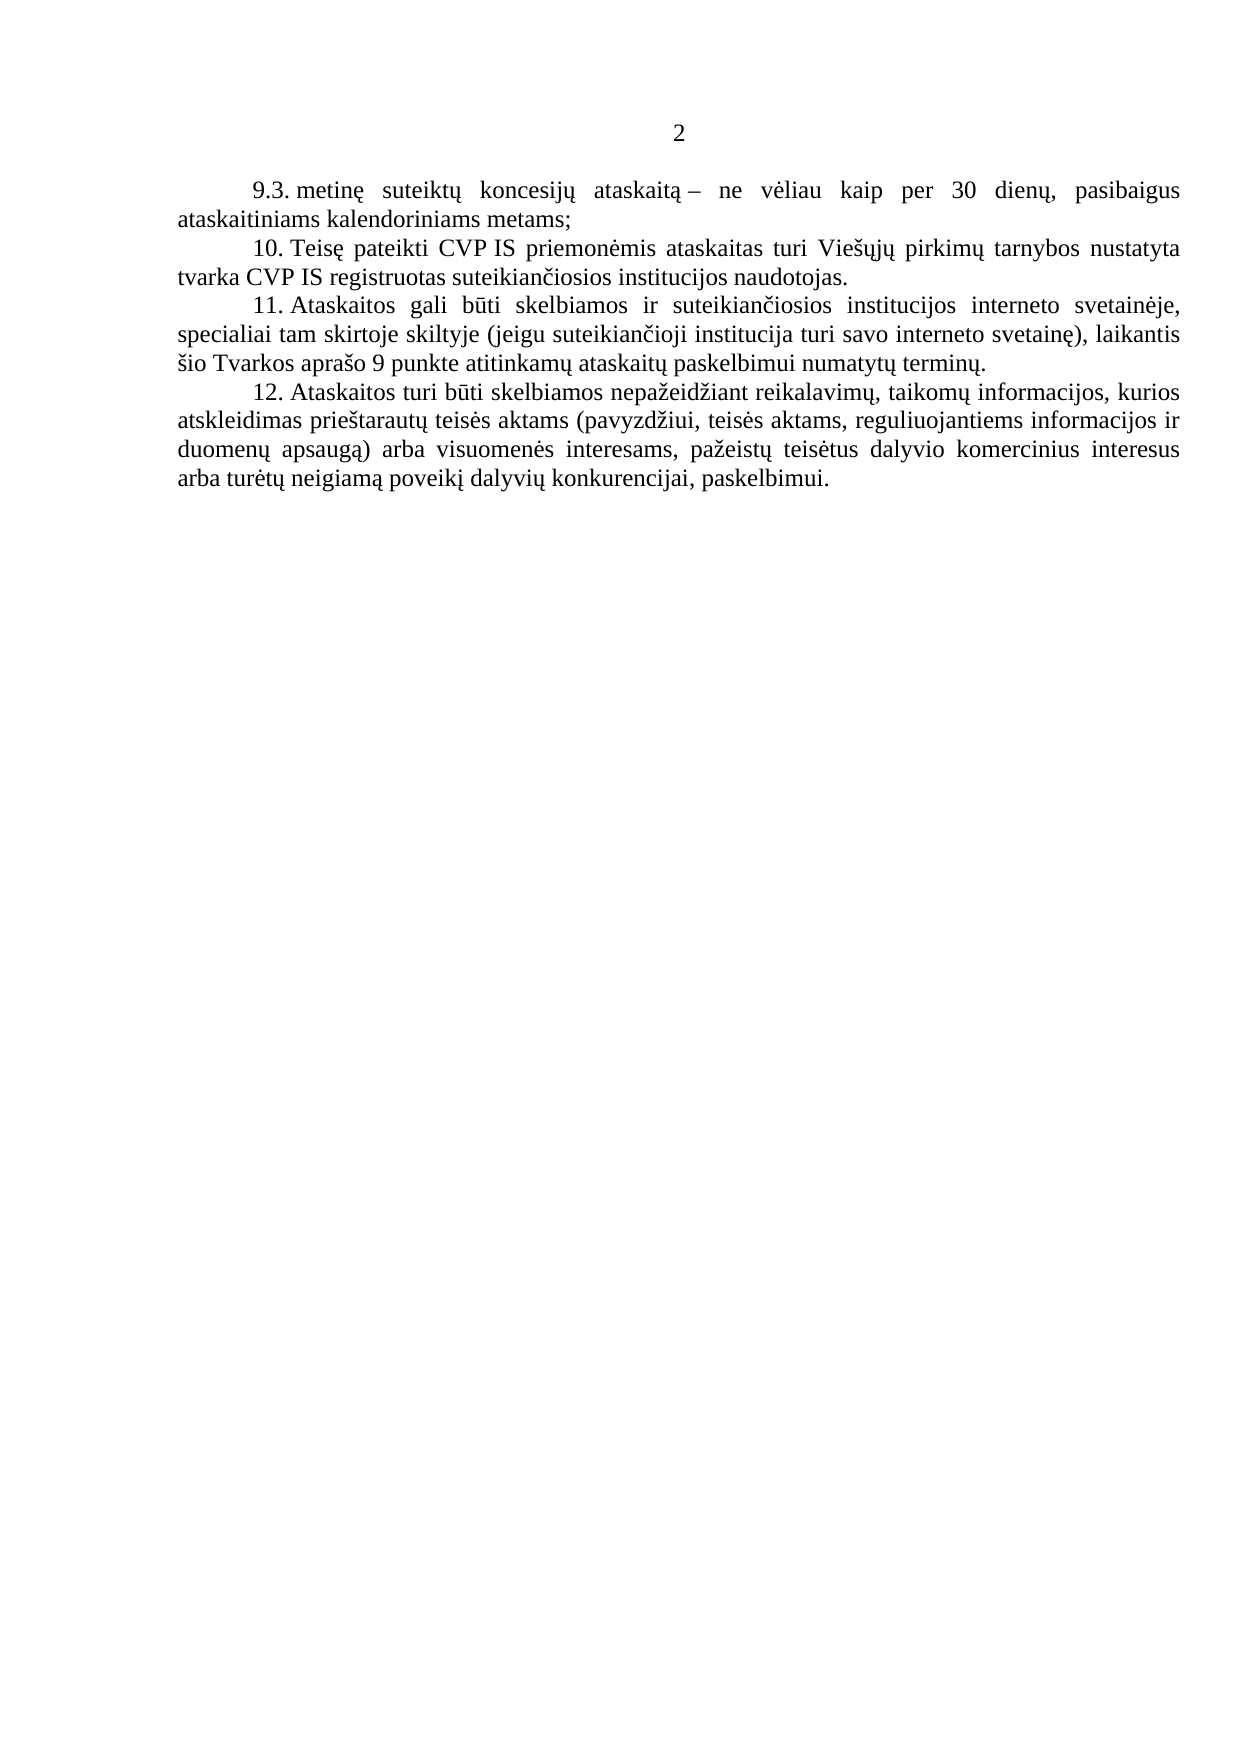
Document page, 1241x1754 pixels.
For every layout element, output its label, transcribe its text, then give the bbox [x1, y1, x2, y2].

text 12. Ataskaitos turi būti skelbiamos nepažeidžiant reikalavimų, taikomų informacijos, kurios atskleidimas prieštarautų teisės aktams (pavyzdžiui, teisės aktams, reguliuojantiems informacijos ir duomenų apsaugą) arba visuomenės interesams, pažeistų teisėtus dalyvio komercinius interesus arba turėtų neigiamą poveikį dalyvių konkurencijai, paskelbimui. [177, 377, 1181, 492]
text 11. Ataskaitos gali būti skelbiamos ir suteikiančiosios institucijos interneto svetainėje, specialiai tam skirtoje skiltyje (jeigu suteikiančioji institucija turi savo interneto svetainę), laikantis šio Tvarkos aprašo 9 punkte atitinkamų ataskaitų paskelbimui numatytų terminų. [177, 291, 1181, 377]
text 10. Teisę pateikti CVP IS priemonėmis ataskaitas turi Viešųjų pirkimų tarnybos nustatyta tvarka CVP IS registruotas suteikiančiosios institucijos naudotojas. [177, 233, 1181, 291]
text 9.3. metinę suteiktų koncesijų ataskaitą – ne vėliau kaip per 30 dienų, pasibaigus ataskaitiniams kalendoriniams metams; [177, 176, 1181, 233]
